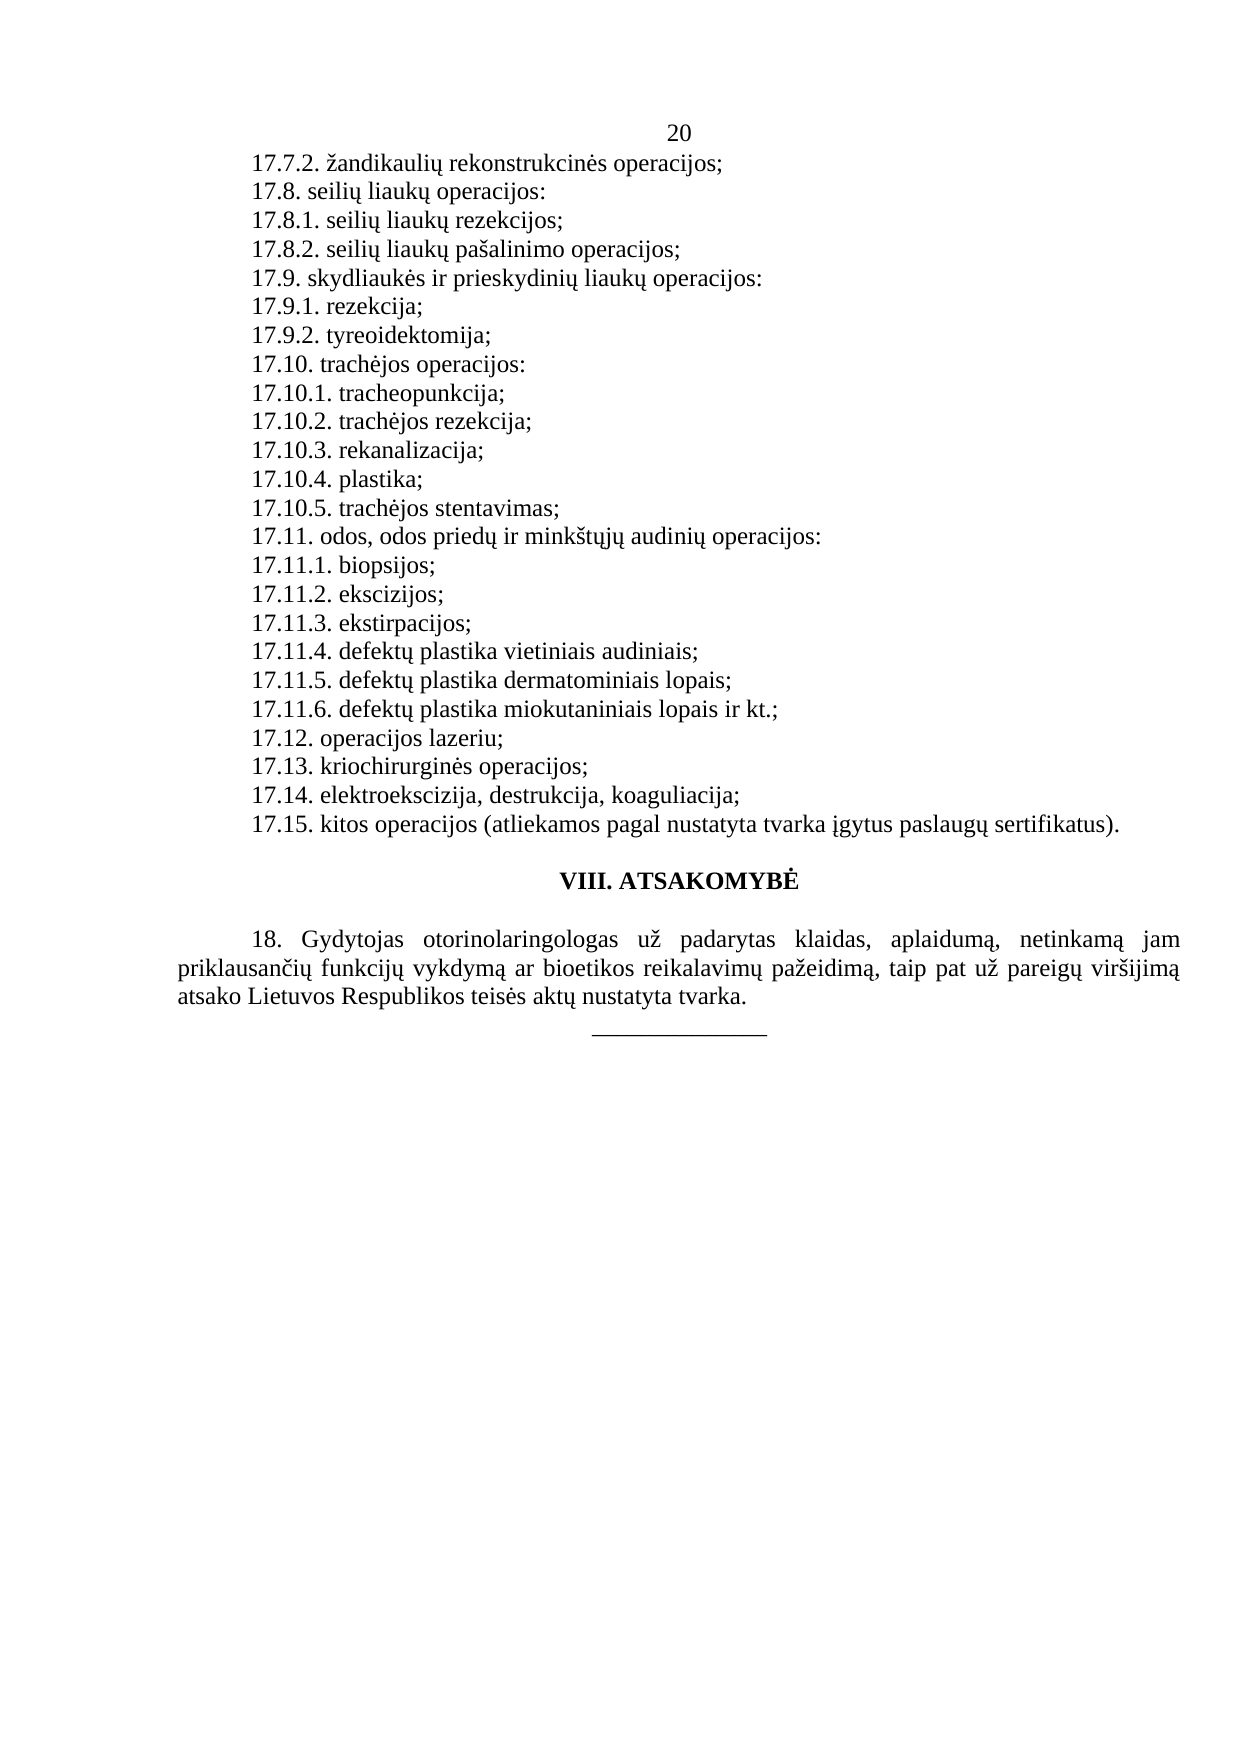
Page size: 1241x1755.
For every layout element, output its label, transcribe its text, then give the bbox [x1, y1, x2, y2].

text 17.11. odos, odos priedų ir minkštųjų audinių operacijos: [177, 521, 1181, 550]
text 17.8.2. seilių liaukų pašalinimo operacijos; [177, 234, 1181, 263]
text 17.10.1. tracheopunkcija; [177, 378, 1181, 406]
text 17.9. skydliaukės ir prieskydinių liaukų operacijos: [177, 263, 1181, 291]
text 17.11.4. defektų plastika vietiniais audiniais; [177, 636, 1181, 665]
text 17.11.2. ekscizijos; [177, 579, 1181, 608]
text VIII. ATSAKOMYBĖ [177, 866, 1181, 895]
text 17.11.5. defektų plastika dermatominiais lopais; [177, 665, 1181, 694]
text 17.11.3. ekstirpacijos; [177, 608, 1181, 636]
text 18. Gydytojas otorinolaringologas už padarytas klaidas, aplaidumą, netinkamą jam priklausančių funkcijų vykdymą ar bioetikos reikalavimų pažeidimą, taip pat už pareigų viršijimą atsako Lietuvos Respublikos teisės aktų nustatyta tvarka. [177, 924, 1181, 1010]
text 17.8.1. seilių liaukų rezekcijos; [177, 205, 1181, 234]
text 17.9.2. tyreoidektomija; [177, 320, 1181, 349]
text ______________ [177, 1010, 1181, 1039]
text 17.14. elektroekscizija, destrukcija, koaguliacija; [177, 780, 1181, 809]
text 17.10.5. trachėjos stentavimas; [177, 493, 1181, 521]
text 17.10.2. trachėjos rezekcija; [177, 406, 1181, 435]
text 17.7.2. žandikaulių rekonstrukcinės operacijos; [177, 148, 1181, 176]
text 17.10.4. plastika; [177, 464, 1181, 493]
text 17.11.1. biopsijos; [177, 550, 1181, 579]
text 17.12. operacijos lazeriu; [177, 723, 1181, 751]
text 17.9.1. rezekcija; [177, 291, 1181, 320]
text 17.15. kitos operacijos (atliekamos pagal nustatyta tvarka įgytus paslaugų sertifikatus). [177, 809, 1181, 838]
text 17.10.3. rekanalizacija; [177, 435, 1181, 464]
text 17.8. seilių liaukų operacijos: [177, 176, 1181, 205]
text 17.11.6. defektų plastika miokutaniniais lopais ir kt.; [177, 694, 1181, 723]
text 17.13. kriochirurginės operacijos; [177, 751, 1181, 780]
text 17.10. trachėjos operacijos: [177, 349, 1181, 378]
